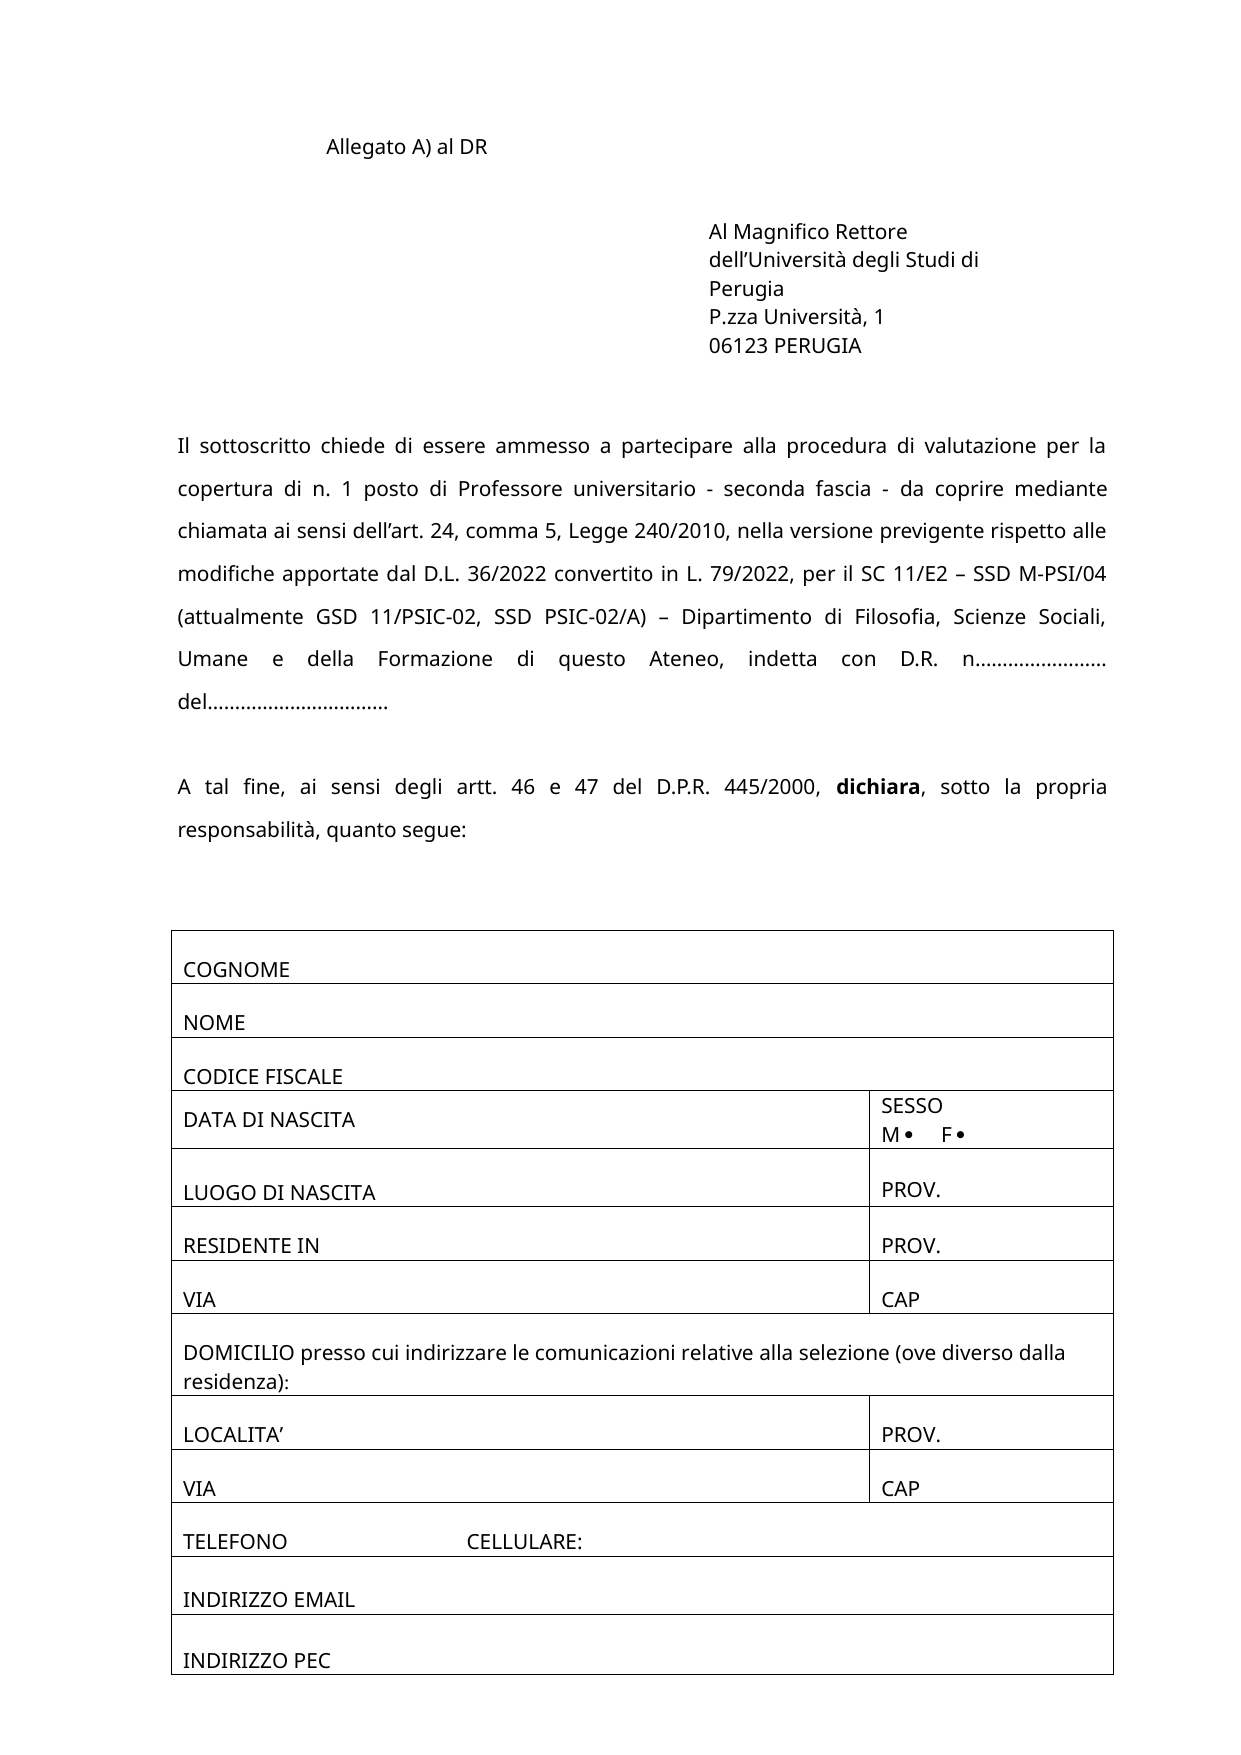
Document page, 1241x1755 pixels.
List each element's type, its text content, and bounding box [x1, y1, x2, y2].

text Il sottoscritto chiede di essere ammesso a partecipare alla procedura di valutazione per la copertura di n. 1 posto di Professore universitario - seconda fascia - da coprire mediante chiamata ai sensi dell’art. 24, comma 5, Legge 240/2010, nella versione previgente rispetto alle modifiche apportate dal D.L. 36/2022 convertito in L. 79/2022, per il SC 11/E2 – SSD M-PSI/04 (attualmente GSD 11/PSIC-02, SSD PSIC-02/A) – Dipartimento di Filosofia, Scienze Sociali, Umane e della Formazione di questo Ateneo, indetta con D.R. n……………………del…………………………… [177, 431, 1107, 716]
table_cell RESIDENTE IN [172, 1207, 869, 1260]
table_cell VIA [172, 1261, 869, 1313]
table_cell INDIRIZZO EMAIL [172, 1557, 1113, 1614]
table_cell PROV. [870, 1396, 1113, 1449]
text A tal fine, ai sensi degli artt. 46 e 47 del D.P.R. 445/2000, dichiara, sotto la propria responsabilità, quanto segue: [177, 772, 1107, 843]
table_cell PROV. [870, 1207, 1113, 1260]
text dell’Università degli Studi di [177, 246, 1049, 274]
table_cell DATA DI NASCITA [172, 1091, 869, 1148]
table_cell SESSO M  F  [870, 1091, 1113, 1148]
table_cell CODICE FISCALE [172, 1038, 1113, 1090]
text Perugia [177, 274, 1049, 302]
text Al Magnifico Rettore [177, 217, 1049, 246]
table_cell DOMICILIO presso cui indirizzare le comunicazioni relative alla selezione (ove diverso dalla residenza): [172, 1314, 1113, 1395]
table_cell INDIRIZZO PEC [172, 1615, 1113, 1674]
table_cell LOCALITA’ [172, 1396, 869, 1449]
table_cell LUOGO DI NASCITA [172, 1149, 869, 1206]
table_header COGNOME [172, 931, 1113, 983]
table_cell PROV. [870, 1149, 1113, 1206]
table_cell TELEFONO CELLULARE: [172, 1503, 1113, 1556]
text P.zza Università, 1 [177, 302, 1049, 331]
table_cell VIA [172, 1450, 869, 1502]
text 06123 PERUGIA [177, 331, 1049, 359]
table_cell CAP [870, 1450, 1113, 1502]
text Allegato A) al DR [177, 132, 487, 160]
table_cell CAP [870, 1261, 1113, 1313]
table_cell NOME [172, 984, 1113, 1037]
